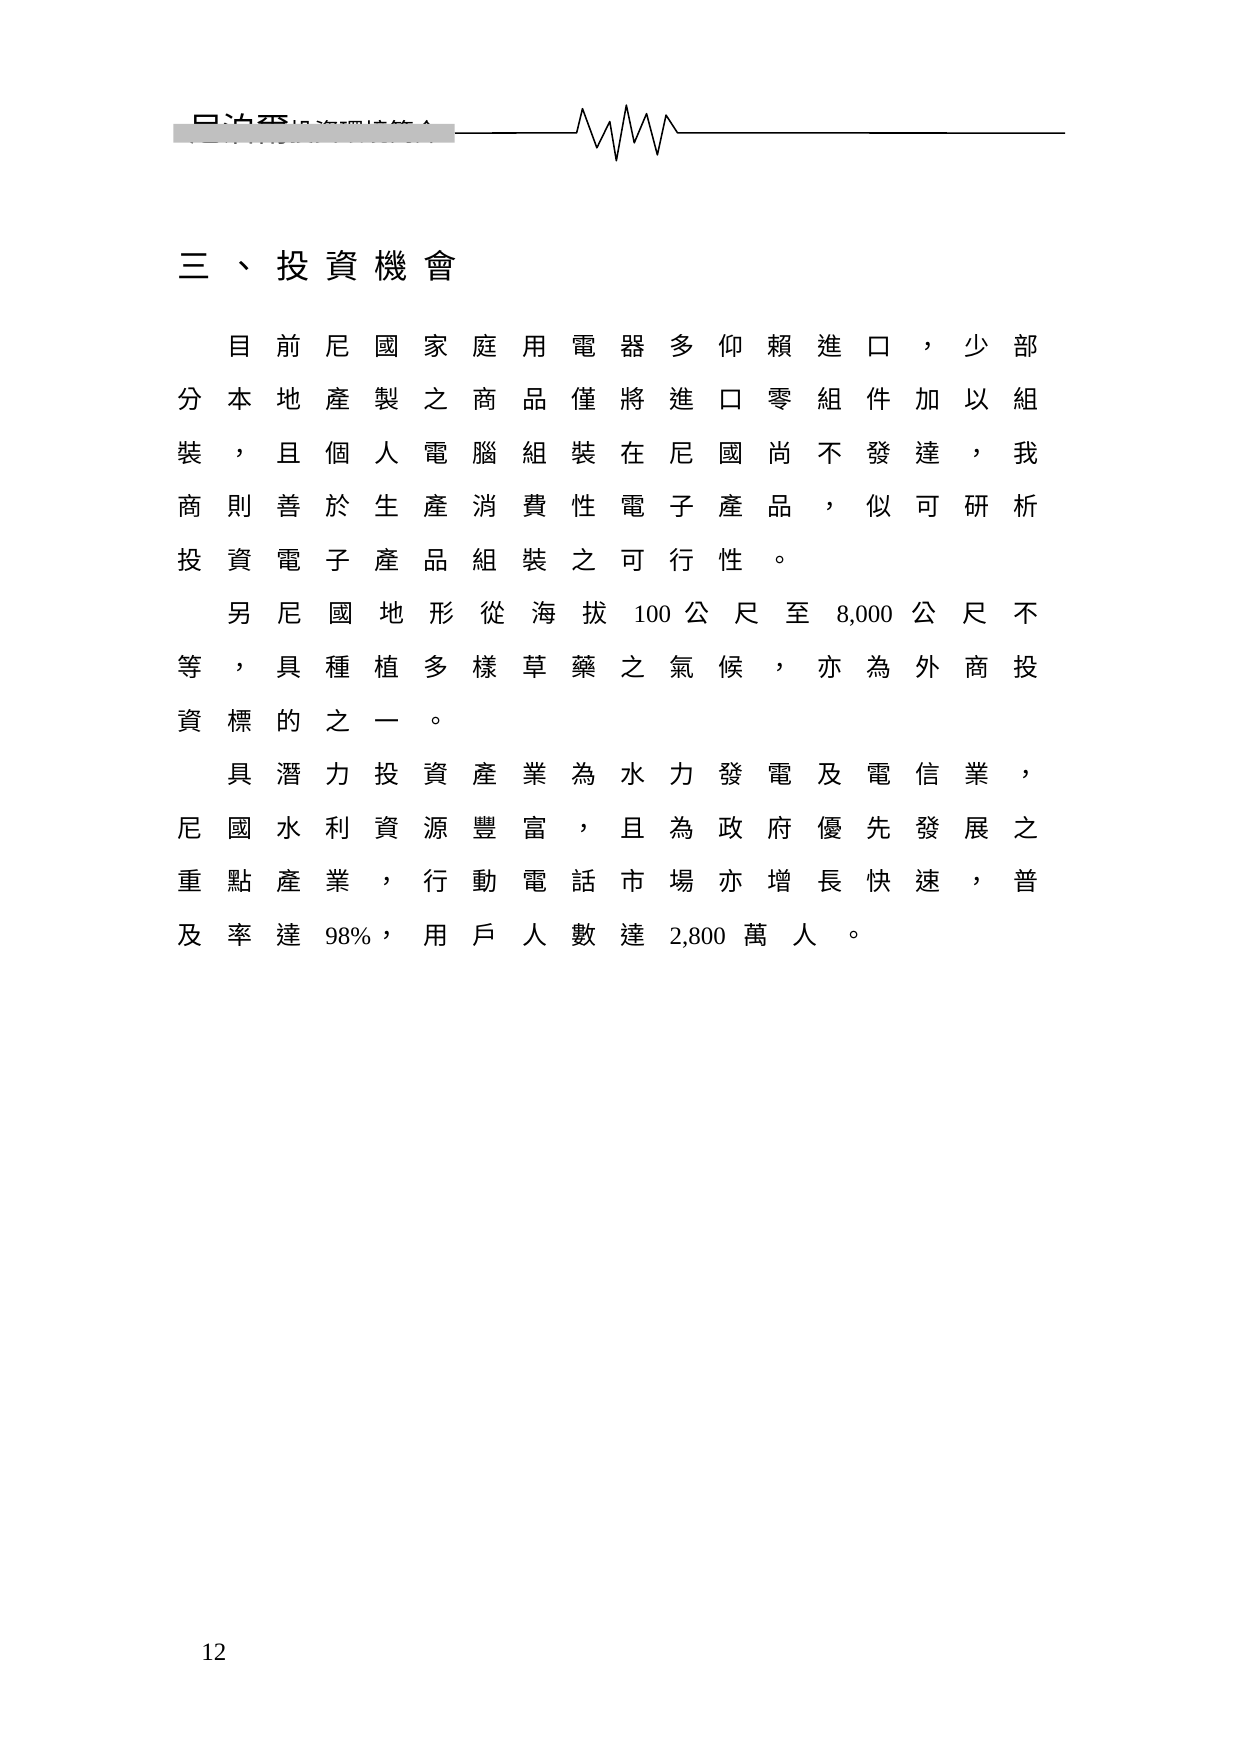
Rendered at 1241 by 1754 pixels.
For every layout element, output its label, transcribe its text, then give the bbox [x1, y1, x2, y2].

text 目前尼國家庭用電器多仰賴進口，少部分本地產製之商品僅將進口零組件加以組裝，且個人電腦組裝在尼國尚不發達，我商則善於生產消費性電子產品，似可研析投資電子產品組裝之可行性。 [178, 317, 1063, 585]
text 另尼國地形從海拔100公尺至8,000公尺不等，具種植多樣草藥之氣候，亦為外商投資標的之一。 [178, 585, 1063, 746]
text 三、投資機會 [178, 237, 1063, 291]
text 具潛力投資產業為水力發電及電信業，尼國水利資源豐富，且為政府優先發展之重點產業，行動電話市場亦增長快速，普及率達98%，用戶人數達2,800萬人。 [178, 746, 1063, 960]
